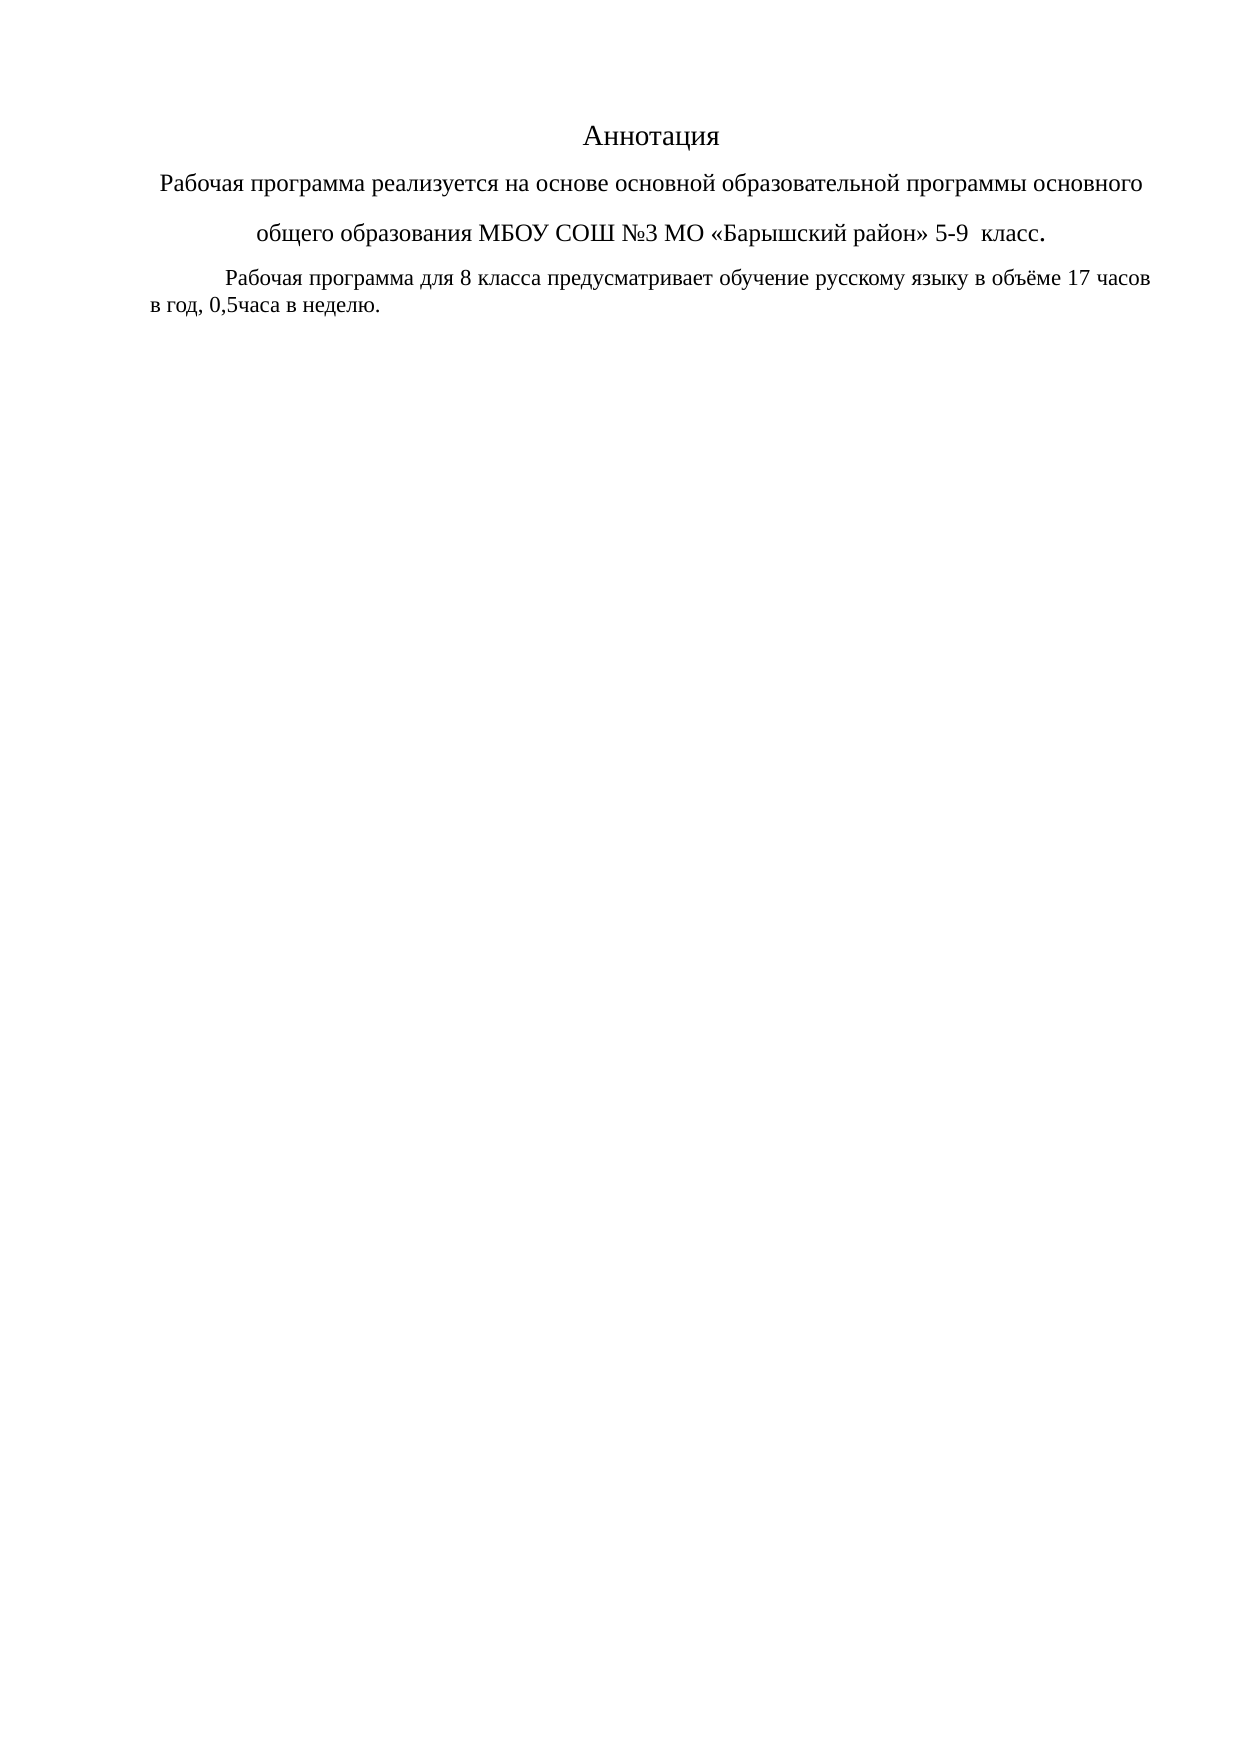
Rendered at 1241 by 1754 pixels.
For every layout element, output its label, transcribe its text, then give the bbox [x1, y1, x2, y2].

text Рабочая программа для 8 класса предусматривает обучение русскому языку в объёме 17 часов в год, 0,5часа в неделю. [150, 264, 1152, 317]
text Рабочая программа реализуется на основе основной образовательной программы основного общего образования МБОУ СОШ №3 МО «Барышский район» 5-9 класс. [150, 168, 1152, 248]
text Аннотация [150, 118, 1152, 152]
